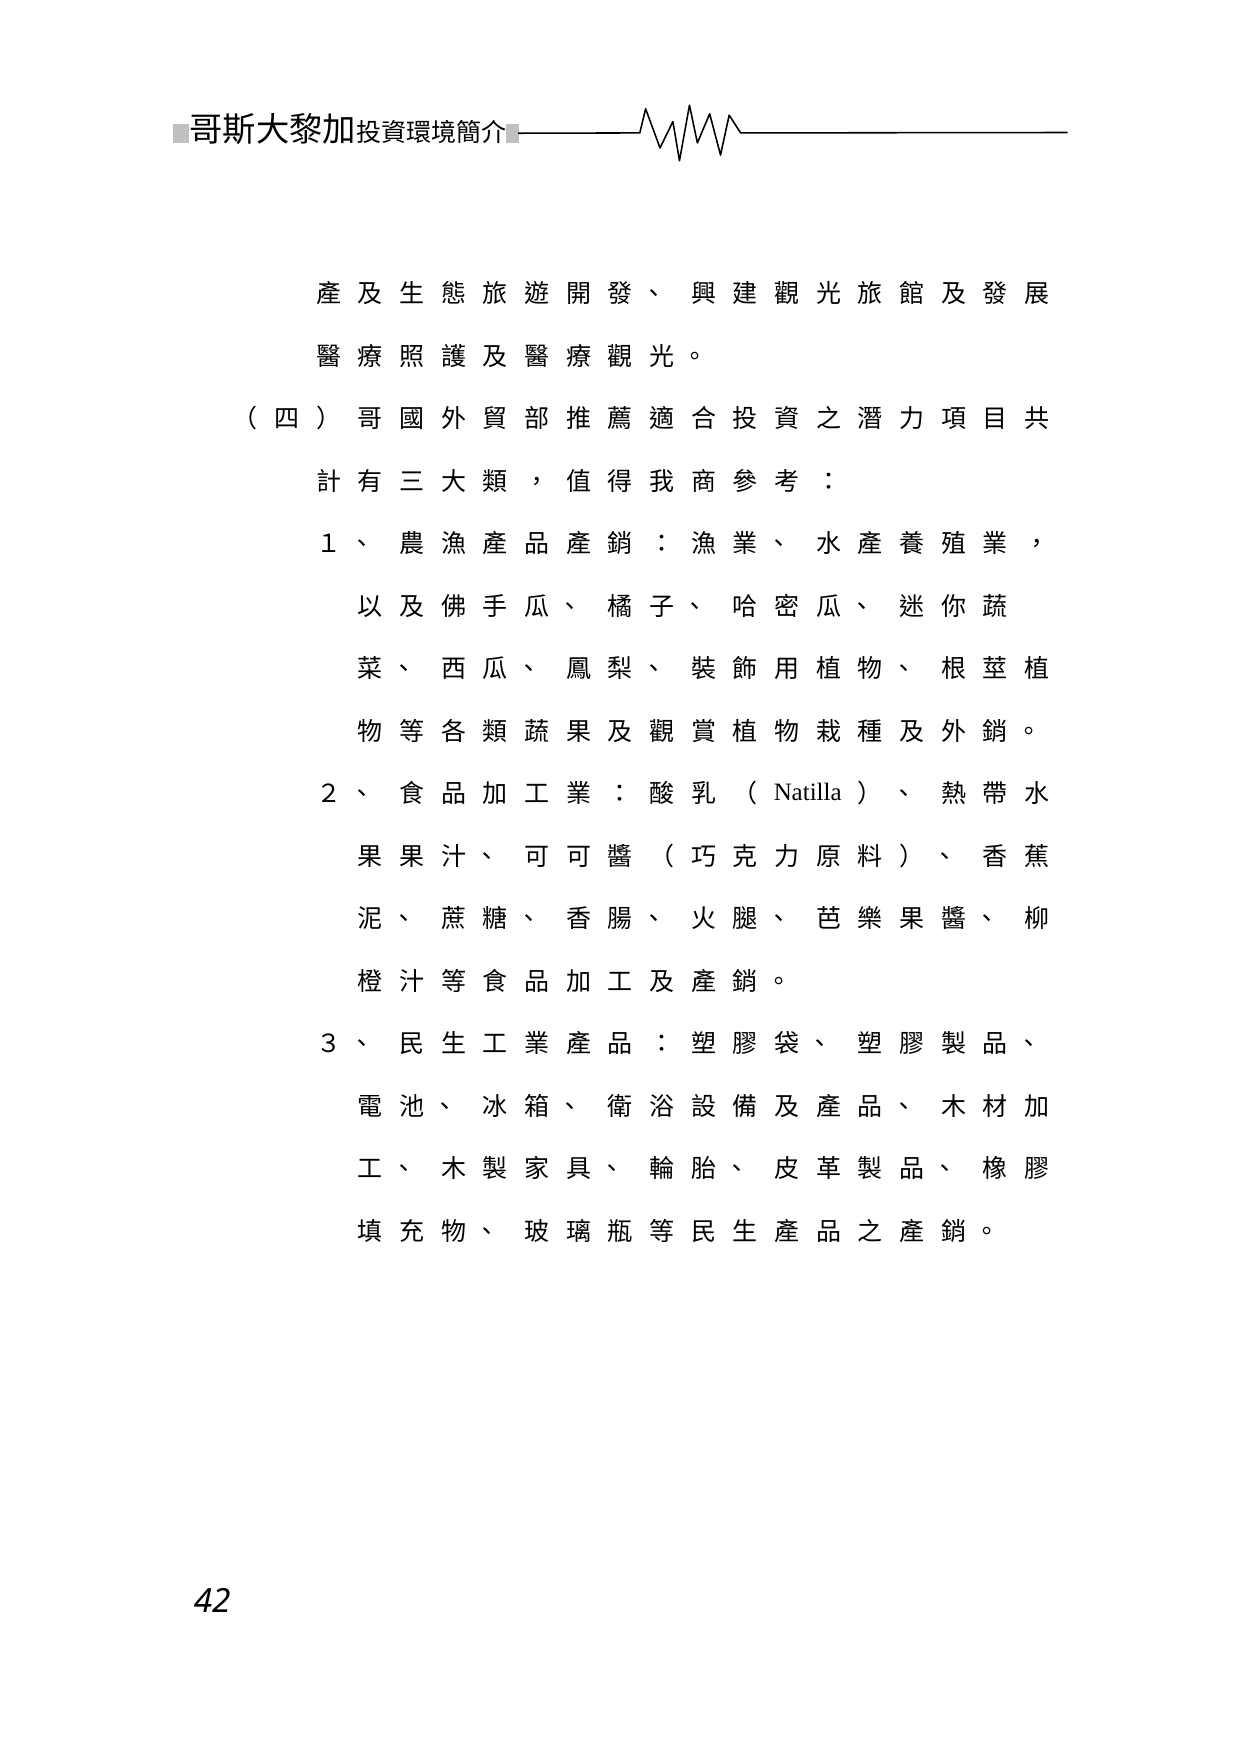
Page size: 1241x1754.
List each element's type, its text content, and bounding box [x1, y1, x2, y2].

text 產及生態旅遊開發、興建觀光旅館及發展醫療照護及醫療觀光。 [281, 250, 1058, 375]
text ３、民生工業產品：塑膠袋、塑膠製品、電池、冰箱、衛浴設備及產品、木材加工、木製家具、輪胎、皮革製品、橡膠填充物、玻璃瓶等民生產品之產銷。 [281, 1000, 1058, 1250]
text ２、食品加工業：酸乳（Natilla）、熱帶水果果汁、可可醬（巧克力原料）、香蕉泥、蔗糖、香腸、火腿、芭樂果醬、柳橙汁等食品加工及產銷。 [281, 750, 1058, 1000]
text （四）哥國外貿部推薦適合投資之潛力項目共計有三大類，值得我商參考： [207, 375, 1058, 500]
text １、農漁產品產銷：漁業、水產養殖業，以及佛手瓜、橘子、哈密瓜、迷你蔬菜、西瓜、鳳梨、裝飾用植物、根莖植物等各類蔬果及觀賞植物栽種及外銷。 [281, 500, 1058, 750]
